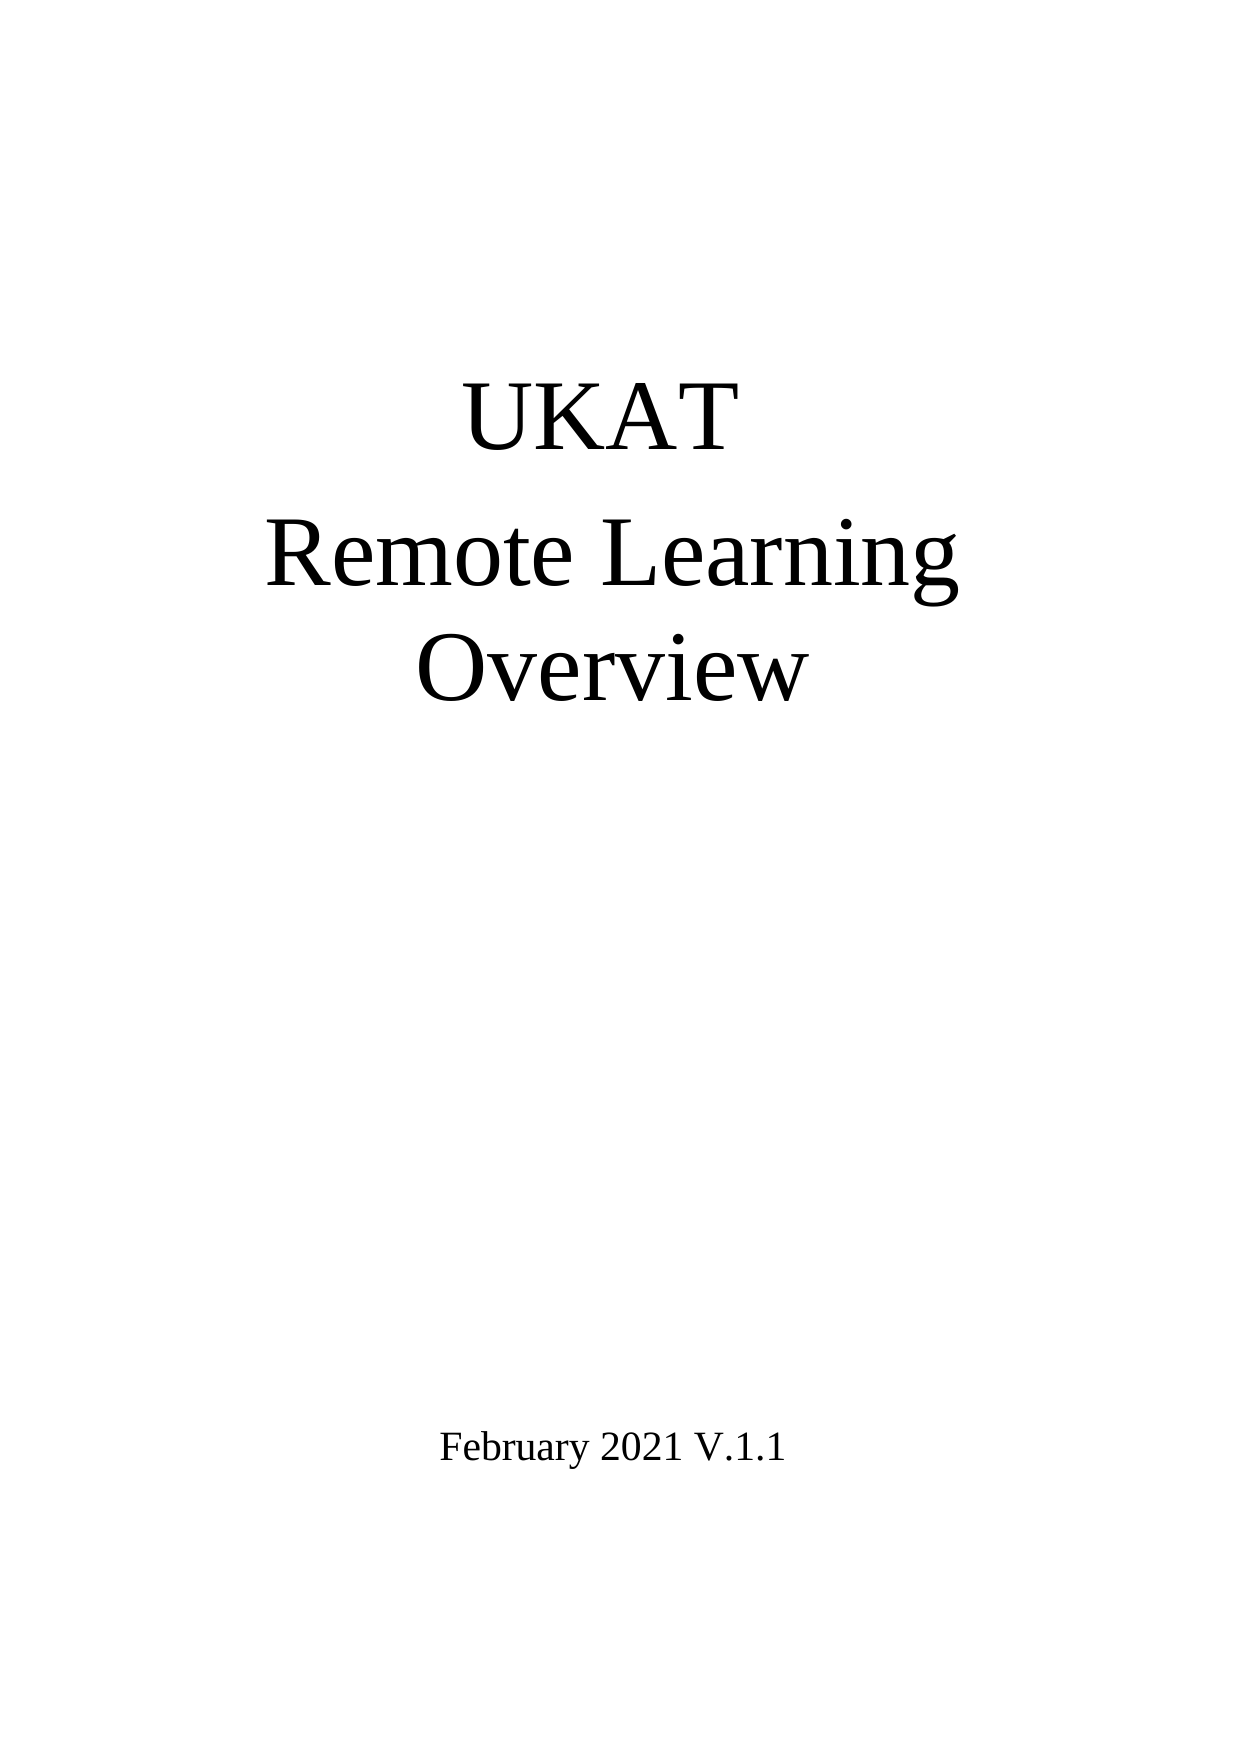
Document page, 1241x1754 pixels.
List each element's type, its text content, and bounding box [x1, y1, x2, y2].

text Remote Learning Overview [118, 492, 1107, 722]
text February 2021 V.1.1 [118, 1422, 1107, 1470]
text UKAT [118, 356, 1107, 471]
